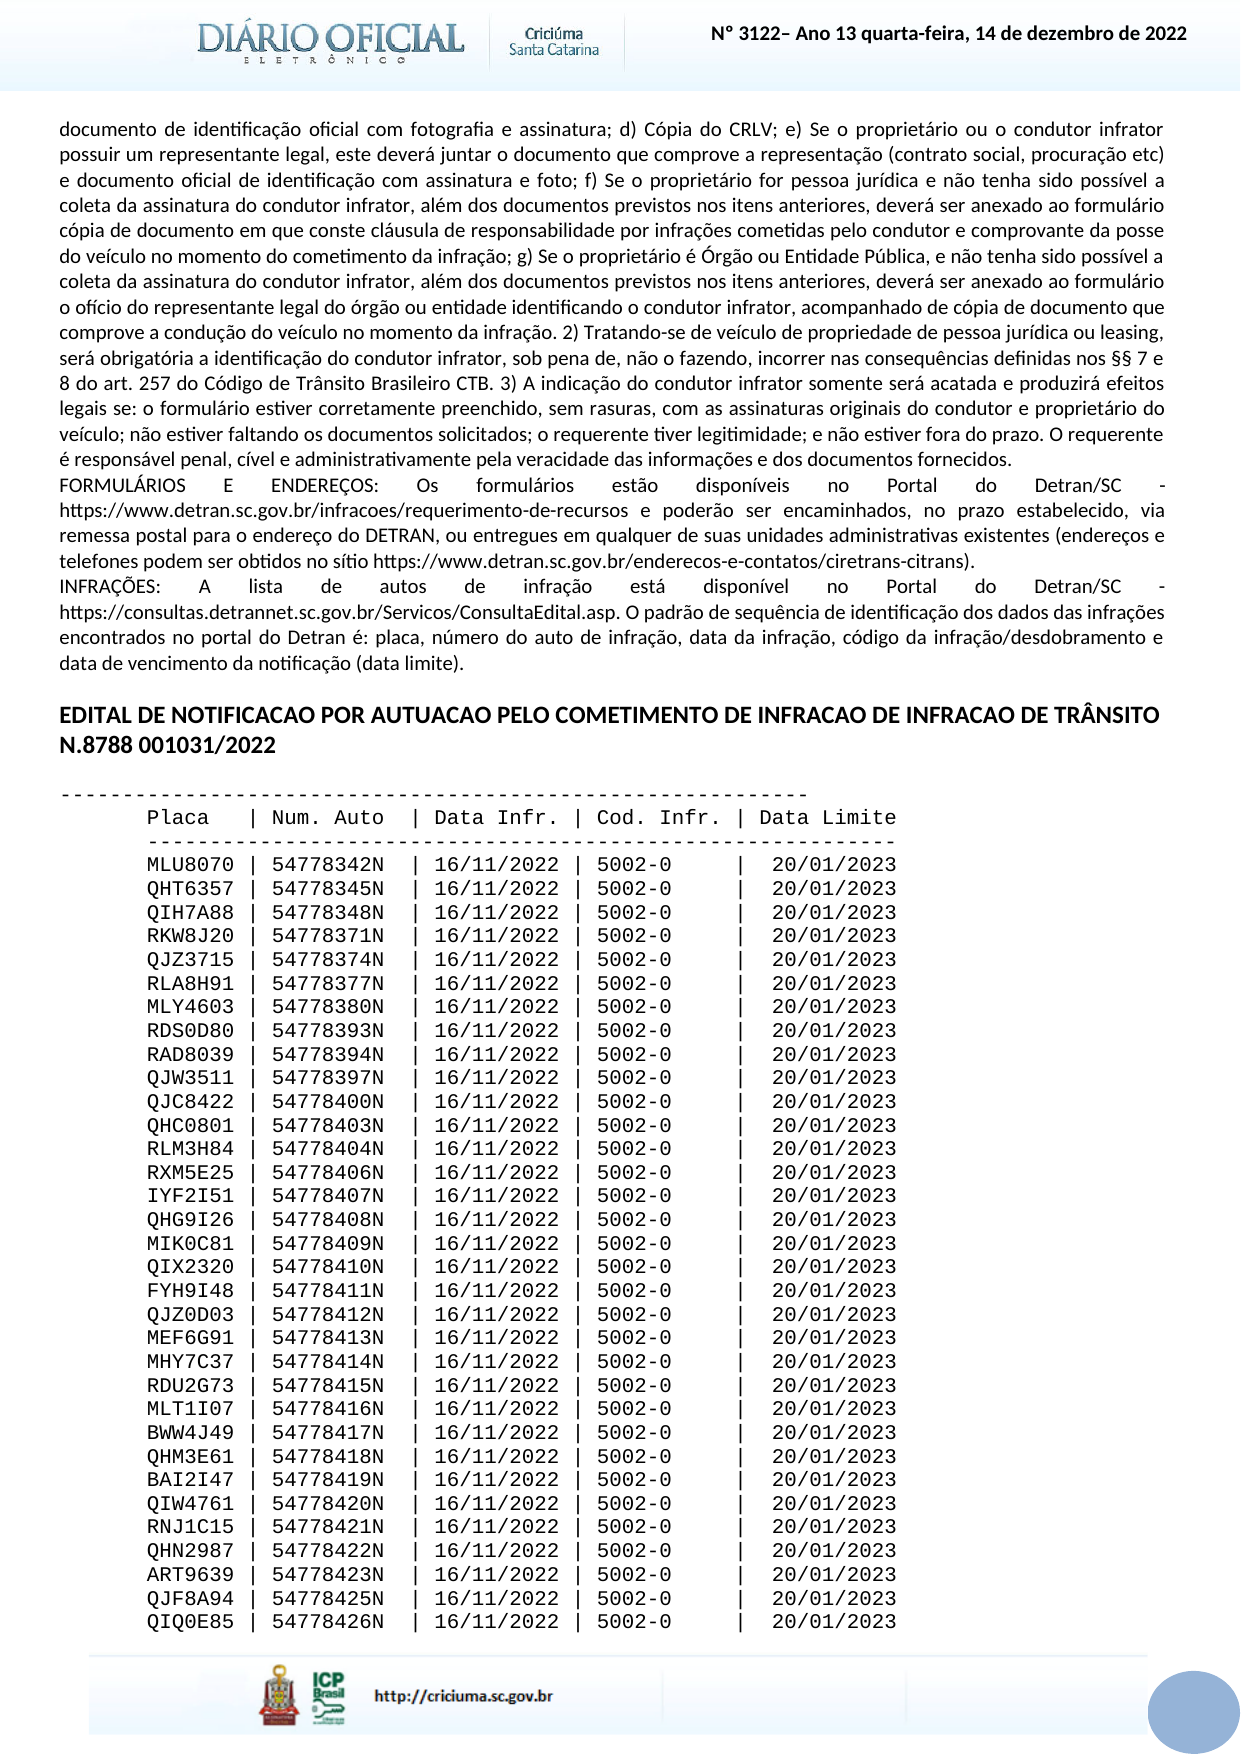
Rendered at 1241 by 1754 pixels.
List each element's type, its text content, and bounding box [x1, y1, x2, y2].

text QJF8A94 | 54778425N | 16/11/2022 | 5002-0 | 20/01/2023 [59, 1587, 1167, 1611]
text FORMULÁRIOS E ENDEREÇOS: Os formulários estão disponíveis no Portal do Detran/SC - https://www.detran.sc.gov.br/infracoes/requerimento-de-recursos e poderão ser encaminhados, no prazo estabelecido, via remessa postal para o endereço do DETRAN, ou entregues em qualquer de suas unidades administrativas existentes (endereços e telefones podem ser obtidos no sítio https://www.detran.sc.gov.br/enderecos-e-contatos/ciretrans-citrans). [59, 472, 1167, 573]
text FYH9I48 | 54778411N | 16/11/2022 | 5002-0 | 20/01/2023 [59, 1280, 1167, 1304]
text ------------------------------------------------------------ [59, 831, 1167, 854]
text QHM3E61 | 54778418N | 16/11/2022 | 5002-0 | 20/01/2023 [59, 1446, 1167, 1469]
text BAI2I47 | 54778419N | 16/11/2022 | 5002-0 | 20/01/2023 [59, 1469, 1167, 1493]
text RNJ1C15 | 54778421N | 16/11/2022 | 5002-0 | 20/01/2023 [59, 1517, 1167, 1540]
text BWW4J49 | 54778417N | 16/11/2022 | 5002-0 | 20/01/2023 [59, 1422, 1167, 1446]
text RAD8039 | 54778394N | 16/11/2022 | 5002-0 | 20/01/2023 [59, 1044, 1167, 1067]
text QJC8422 | 54778400N | 16/11/2022 | 5002-0 | 20/01/2023 [59, 1091, 1167, 1114]
text Placa | Num. Auto | Data Infr. | Cod. Infr. | Data Limite [59, 807, 1167, 831]
text QIH7A88 | 54778348N | 16/11/2022 | 5002-0 | 20/01/2023 [59, 902, 1167, 925]
text RKW8J20 | 54778371N | 16/11/2022 | 5002-0 | 20/01/2023 [59, 925, 1167, 949]
text RLM3H84 | 54778404N | 16/11/2022 | 5002-0 | 20/01/2023 [59, 1138, 1167, 1162]
text QHT6357 | 54778345N | 16/11/2022 | 5002-0 | 20/01/2023 [59, 878, 1167, 902]
text documento de identificação oficial com fotografia e assinatura; d) Cópia do CRLV; e) Se o proprietário ou o condutor infrator possuir um representante legal, este deverá juntar o documento que comprove a representação (contrato social, procuração etc) e documento oficial de identificação com assinatura e foto; f) Se o proprietário for pessoa jurídica e não tenha sido possível a coleta da assinatura do condutor infrator, além dos documentos previstos nos itens anteriores, deverá ser anexado ao formulário cópia de documento em que conste cláusula de responsabilidade por infrações cometidas pelo condutor e comprovante da posse do veículo no momento do cometimento da infração; g) Se o proprietário é Órgão ou Entidade Pública, e não tenha sido possível a coleta da assinatura do condutor infrator, além dos documentos previstos nos itens anteriores, deverá ser anexado ao formulário o ofício do representante legal do órgão ou entidade identificando o condutor infrator, acompanhado de cópia de documento que comprove a condução do veículo no momento da infração. 2) Tratando-se de veículo de propriedade de pessoa jurídica ou leasing, será obrigatória a identificação do condutor infrator, sob pena de, não o fazendo, incorrer nas consequências definidas nos §§ 7 e 8 do art. 257 do Código de Trânsito Brasileiro CTB. 3) A indicação do condutor infrator somente será acatada e produzirá efeitos legais se: o formulário estiver corretamente preenchido, sem rasuras, com as assinaturas originais do condutor e proprietário do veículo; não estiver faltando os documentos solicitados; o requerente tiver legitimidade; e não estiver fora do prazo. O requerente é responsável penal, cível e administrativamente pela veracidade das informações e dos documentos fornecidos. [59, 116, 1167, 472]
text RXM5E25 | 54778406N | 16/11/2022 | 5002-0 | 20/01/2023 [59, 1162, 1167, 1186]
text MHY7C37 | 54778414N | 16/11/2022 | 5002-0 | 20/01/2023 [59, 1351, 1167, 1375]
text QJW3511 | 54778397N | 16/11/2022 | 5002-0 | 20/01/2023 [59, 1067, 1167, 1091]
text QIX2320 | 54778410N | 16/11/2022 | 5002-0 | 20/01/2023 [59, 1256, 1167, 1280]
text EDITAL DE NOTIFICACAO POR AUTUACAO PELO COMETIMENTO DE INFRACAO DE INFRACAO DE TRÂNSITO N.8788 001031/2022 [59, 675, 1167, 760]
text QJZ0D03 | 54778412N | 16/11/2022 | 5002-0 | 20/01/2023 [59, 1304, 1167, 1327]
text MIK0C81 | 54778409N | 16/11/2022 | 5002-0 | 20/01/2023 [59, 1233, 1167, 1256]
text MLT1I07 | 54778416N | 16/11/2022 | 5002-0 | 20/01/2023 [59, 1398, 1167, 1422]
text ------------------------------------------------------------ [59, 783, 1167, 807]
text IYF2I51 | 54778407N | 16/11/2022 | 5002-0 | 20/01/2023 [59, 1186, 1167, 1209]
text ART9639 | 54778423N | 16/11/2022 | 5002-0 | 20/01/2023 [59, 1564, 1167, 1587]
text MEF6G91 | 54778413N | 16/11/2022 | 5002-0 | 20/01/2023 [59, 1327, 1167, 1351]
text INFRAÇÕES: A lista de autos de infração está disponível no Portal do Detran/SC - https://consultas.detrannet.sc.gov.br/Servicos/ConsultaEdital.asp. O padrão de sequência de identificação dos dados das infrações encontrados no portal do Detran é: placa, número do auto de infração, data da infração, código da infração/desdobramento e data de vencimento da notificação (data limite). [59, 573, 1167, 675]
text QIQ0E85 | 54778426N | 16/11/2022 | 5002-0 | 20/01/2023 [59, 1611, 1167, 1635]
text QIW4761 | 54778420N | 16/11/2022 | 5002-0 | 20/01/2023 [59, 1493, 1167, 1517]
text MLU8070 | 54778342N | 16/11/2022 | 5002-0 | 20/01/2023 [59, 854, 1167, 878]
text MLY4603 | 54778380N | 16/11/2022 | 5002-0 | 20/01/2023 [59, 996, 1167, 1020]
text QHC0801 | 54778403N | 16/11/2022 | 5002-0 | 20/01/2023 [59, 1114, 1167, 1138]
text RDU2G73 | 54778415N | 16/11/2022 | 5002-0 | 20/01/2023 [59, 1375, 1167, 1398]
text RLA8H91 | 54778377N | 16/11/2022 | 5002-0 | 20/01/2023 [59, 973, 1167, 996]
text QHN2987 | 54778422N | 16/11/2022 | 5002-0 | 20/01/2023 [59, 1540, 1167, 1564]
text QHG9I26 | 54778408N | 16/11/2022 | 5002-0 | 20/01/2023 [59, 1209, 1167, 1233]
text RDS0D80 | 54778393N | 16/11/2022 | 5002-0 | 20/01/2023 [59, 1020, 1167, 1044]
text QJZ3715 | 54778374N | 16/11/2022 | 5002-0 | 20/01/2023 [59, 949, 1167, 973]
